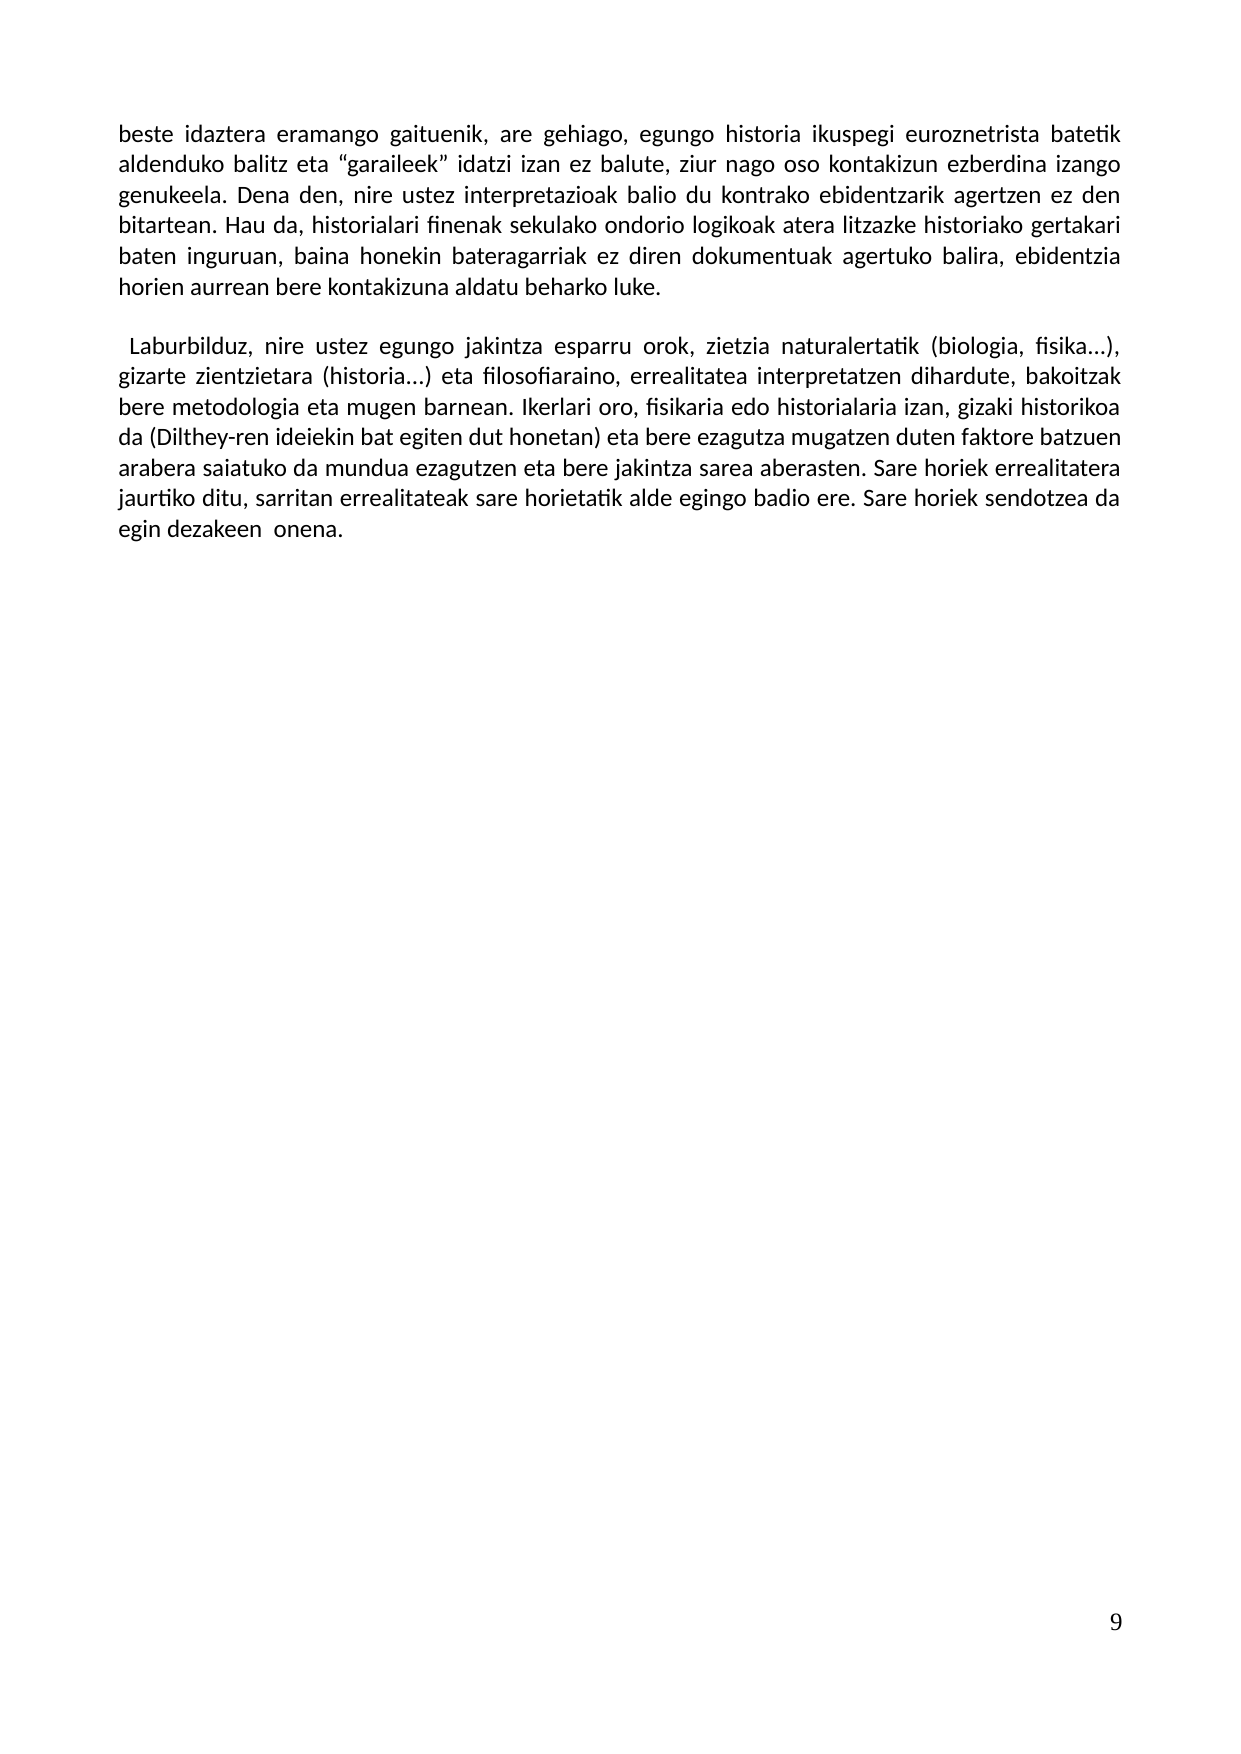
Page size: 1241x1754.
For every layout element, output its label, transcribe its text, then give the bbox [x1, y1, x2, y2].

text beste idaztera eramango gaituenik, are gehiago, egungo historia ikuspegi euroznetrista batetik aldenduko balitz eta “garaileek” idatzi izan ez balute, ziur nago oso kontakizun ezberdina izango genukeela. Dena den, nire ustez interpretazioak balio du kontrako ebidentzarik agertzen ez den bitartean. Hau da, historialari finenak sekulako ondorio logikoak atera litzazke historiako gertakari baten inguruan, baina honekin bateragarriak ez diren dokumentuak agertuko balira, ebidentzia horien aurrean bere kontakizuna aldatu beharko luke. [118, 118, 1122, 301]
text Laburbilduz, nire ustez egungo jakintza esparru orok, zietzia naturalertatik (biologia, fisika...), gizarte zientzietara (historia...) eta filosofiaraino, errealitatea interpretatzen dihardute, bakoitzak bere metodologia eta mugen barnean. Ikerlari oro, fisikaria edo historialaria izan, gizaki historikoa da (Dilthey-ren ideiekin bat egiten dut honetan) eta bere ezagutza mugatzen duten faktore batzuen arabera saiatuko da mundua ezagutzen eta bere jakintza sarea aberasten. Sare horiek errealitatera jaurtiko ditu, sarritan errealitateak sare horietatik alde egingo badio ere. Sare horiek sendotzea da egin dezakeen onena. [118, 330, 1122, 544]
